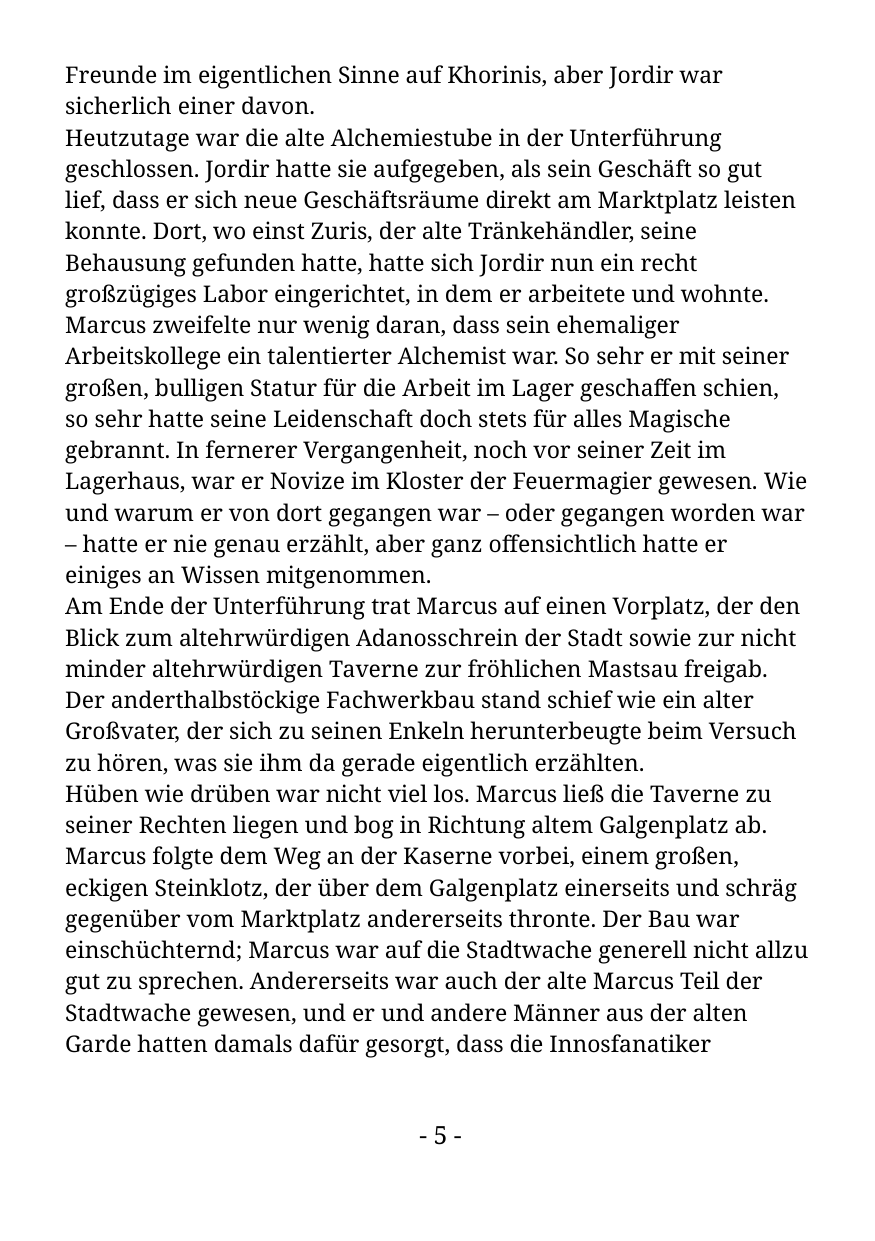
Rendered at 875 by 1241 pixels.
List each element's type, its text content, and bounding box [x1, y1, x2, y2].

text Heutzutage war die alte Alchemiestube in der Unterführung geschlossen. Jordir hatte sie aufgegeben, als sein Geschäft so gut lief, dass er sich neue Geschäftsräume direkt am Marktplatz leisten konnte. Dort, wo einst Zuris, der alte Tränkehändler, seine Behausung gefunden hatte, hatte sich Jordir nun ein recht großzügiges Labor eingerichtet, in dem er arbeitete und wohnte. Marcus zweifelte nur wenig daran, dass sein ehemaliger Arbeitskollege ein talentierter Alchemist war. So sehr er mit seiner großen, bulligen Statur für die Arbeit im Lager geschaffen schien, so sehr hatte seine Leidenschaft doch stets für alles Magische gebrannt. In fernerer Vergangenheit, noch vor seiner Zeit im Lagerhaus, war er Novize im Kloster der Feuermagier gewesen. Wie und warum er von dort gegangen war – oder gegangen worden war – hatte er nie genau erzählt, aber ganz offensichtlich hatte er einiges an Wissen mitgenommen. [65, 122, 809, 590]
text Hüben wie drüben war nicht viel los. Marcus ließ die Taverne zu seiner Rechten liegen und bog in Richtung altem Galgenplatz ab. Marcus folgte dem Weg an der Kaserne vorbei, einem großen, eckigen Steinklotz, der über dem Galgenplatz einerseits und schräg gegenüber vom Marktplatz andererseits thronte. Der Bau war einschüchternd; Marcus war auf die Stadtwache generell nicht allzu gut zu sprechen. Andererseits war auch der alte Marcus Teil der Stadtwache gewesen, und er und andere Männer aus der alten Garde hatten damals dafür gesorgt, dass die Innosfanatiker [65, 778, 809, 1059]
text Freunde im eigentlichen Sinne auf Khorinis, aber Jordir war sicherlich einer davon. [65, 59, 809, 122]
text Am Ende der Unterführung trat Marcus auf einen Vorplatz, der den Blick zum altehrwürdigen Adanosschrein der Stadt sowie zur nicht minder altehrwürdigen Taverne zur fröhlichen Mastsau freigab. Der anderthalbstöckige Fachwerkbau stand schief wie ein alter Großvater, der sich zu seinen Enkeln herunterbeugte beim Versuch zu hören, was sie ihm da gerade eigentlich erzählten. [65, 590, 809, 778]
